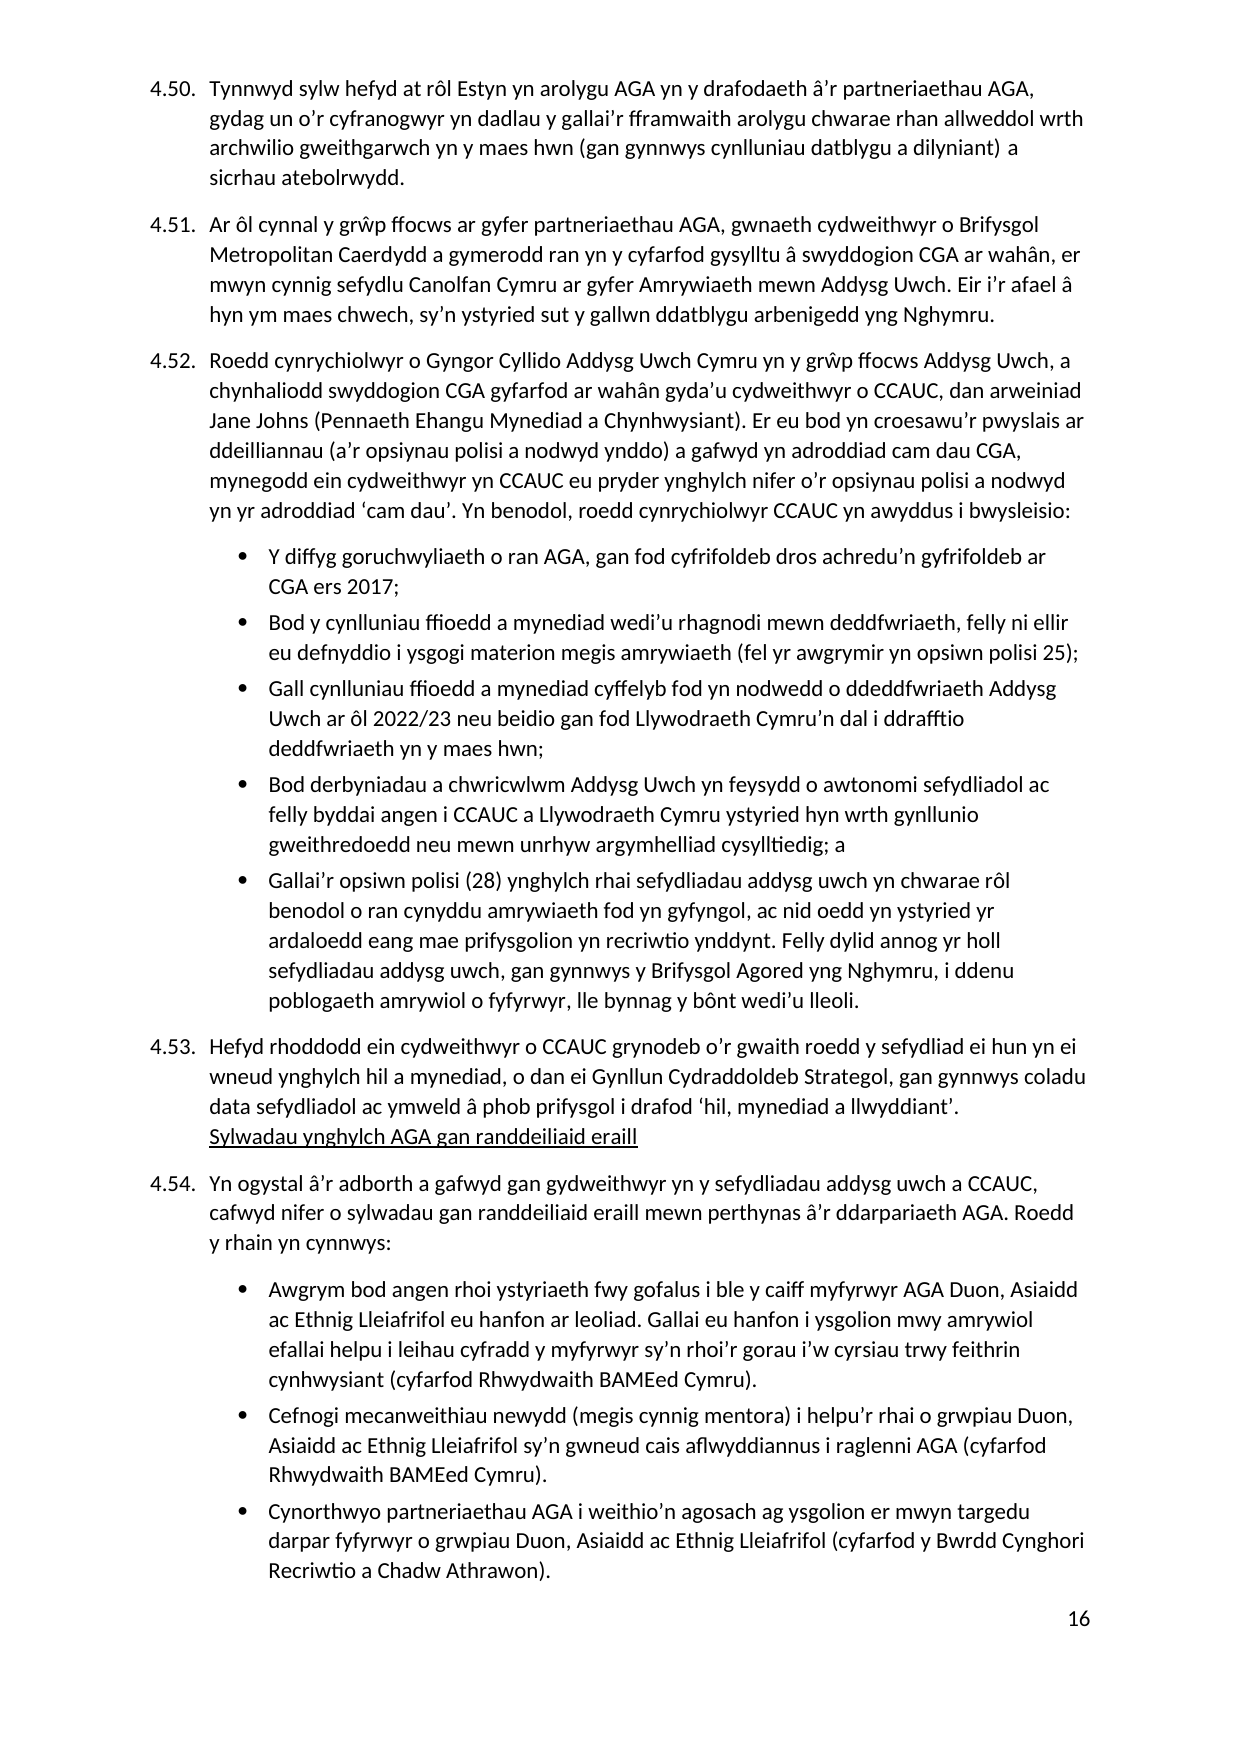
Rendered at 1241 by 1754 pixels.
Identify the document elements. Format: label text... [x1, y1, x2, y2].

list Gall cynlluniau ffioedd a mynediad cyffelyb fod yn nodwedd o ddeddfwriaeth Addysg Uwch ar ôl 2022/23 neu beidio gan fod Llywodraeth Cymru’n dal i ddrafftio deddfwriaeth yn y maes hwn; [239, 674, 1090, 762]
list Cynorthwyo partneriaethau AGA i weithio’n agosach ag ysgolion er mwyn targedu darpar fyfyrwyr o grwpiau Duon, Asiaidd ac Ethnig Lleiafrifol (cyfarfod y Bwrdd Cynghori Recriwtio a Chadw Athrawon). [239, 1497, 1090, 1584]
list Y diffyg goruchwyliaeth o ran AGA, gan fod cyfrifoldeb dros achredu’n gyfrifoldeb ar CGA ers 2017; [239, 542, 1090, 600]
list Tynnwyd sylw hefyd at rôl Estyn yn arolygu AGA yn y drafodaeth â’r partneriaethau AGA, gydag un o’r cyfranogwyr yn dadlau y gallai’r fframwaith arolygu chwarae rhan allweddol wrth archwilio gweithgarwch yn y maes hwn (gan gynnwys cynlluniau datblygu a dilyniant) a sicrhau atebolrwydd. [150, 74, 1090, 191]
list Bod derbyniadau a chwricwlwm Addysg Uwch yn feysydd o awtonomi sefydliadol ac felly byddai angen i CCAUC a Llywodraeth Cymru ystyried hyn wrth gynllunio gweithredoedd neu mewn unrhyw argymhelliad cysylltiedig; a [239, 770, 1090, 858]
list Awgrym bod angen rhoi ystyriaeth fwy gofalus i ble y caiff myfyrwyr AGA Duon, Asiaidd ac Ethnig Lleiafrifol eu hanfon ar leoliad. Gallai eu hanfon i ysgolion mwy amrywiol efallai helpu i leihau cyfradd y myfyrwyr sy’n rhoi’r gorau i’w cyrsiau trwy feithrin cynhwysiant (cyfarfod Rhwydwaith BAMEed Cymru). [239, 1275, 1090, 1393]
list Cefnogi mecanweithiau newydd (megis cynnig mentora) i helpu’r rhai o grwpiau Duon, Asiaidd ac Ethnig Lleiafrifol sy’n gwneud cais aflwyddiannus i raglenni AGA (cyfarfod Rhwydwaith BAMEed Cymru). [239, 1401, 1090, 1489]
list Bod y cynlluniau ffioedd a mynediad wedi’u rhagnodi mewn deddfwriaeth, felly ni ellir eu defnyddio i ysgogi materion megis amrywiaeth (fel yr awgrymir yn opsiwn polisi 25); [239, 608, 1090, 666]
list Roedd cynrychiolwyr o Gyngor Cyllido Addysg Uwch Cymru yn y grŵp ffocws Addysg Uwch, a chynhaliodd swyddogion CGA gyfarfod ar wahân gyda’u cydweithwyr o CCAUC, dan arweiniad Jane Johns (Pennaeth Ehangu Mynediad a Chynhwysiant). Er eu bod yn croesawu’r pwyslais ar ddeilliannau (a’r opsiynau polisi a nodwyd ynddo) a gafwyd yn adroddiad cam dau CGA, mynegodd ein cydweithwyr yn CCAUC eu pryder ynghylch nifer o’r opsiynau polisi a nodwyd yn yr adroddiad ‘cam dau’. Yn benodol, roedd cynrychiolwyr CCAUC yn awyddus i bwysleisio: [150, 346, 1090, 524]
text Sylwadau ynghylch AGA gan randdeiliaid eraill [209, 1122, 1090, 1150]
list Gallai’r opsiwn polisi (28) ynghylch rhai sefydliadau addysg uwch yn chwarae rôl benodol o ran cynyddu amrywiaeth fod yn gyfyngol, ac nid oedd yn ystyried yr ardaloedd eang mae prifysgolion yn recriwtio ynddynt. Felly dylid annog yr holl sefydliadau addysg uwch, gan gynnwys y Brifysgol Agored yng Nghymru, i ddenu poblogaeth amrywiol o fyfyrwyr, lle bynnag y bônt wedi’u lleoli. [239, 866, 1090, 1014]
list Yn ogystal â’r adborth a gafwyd gan gydweithwyr yn y sefydliadau addysg uwch a CCAUC, cafwyd nifer o sylwadau gan randdeiliaid eraill mewn perthynas â’r ddarpariaeth AGA. Roedd y rhain yn cynnwys: [150, 1169, 1090, 1256]
list Ar ôl cynnal y grŵp ffocws ar gyfer partneriaethau AGA, gwnaeth cydweithwyr o Brifysgol Metropolitan Caerdydd a gymerodd ran yn y cyfarfod gysylltu â swyddogion CGA ar wahân, er mwyn cynnig sefydlu Canolfan Cymru ar gyfer Amrywiaeth mewn Addysg Uwch. Eir i’r afael â hyn ym maes chwech, sy’n ystyried sut y gallwn ddatblygu arbenigedd yng Nghymru. [150, 210, 1090, 328]
list Hefyd rhoddodd ein cydweithwyr o CCAUC grynodeb o’r gwaith roedd y sefydliad ei hun yn ei wneud ynghylch hil a mynediad, o dan ei Gynllun Cydraddoldeb Strategol, gan gynnwys coladu data sefydliadol ac ymweld â phob prifysgol i drafod ‘hil, mynediad a llwyddiant’. [150, 1032, 1090, 1120]
